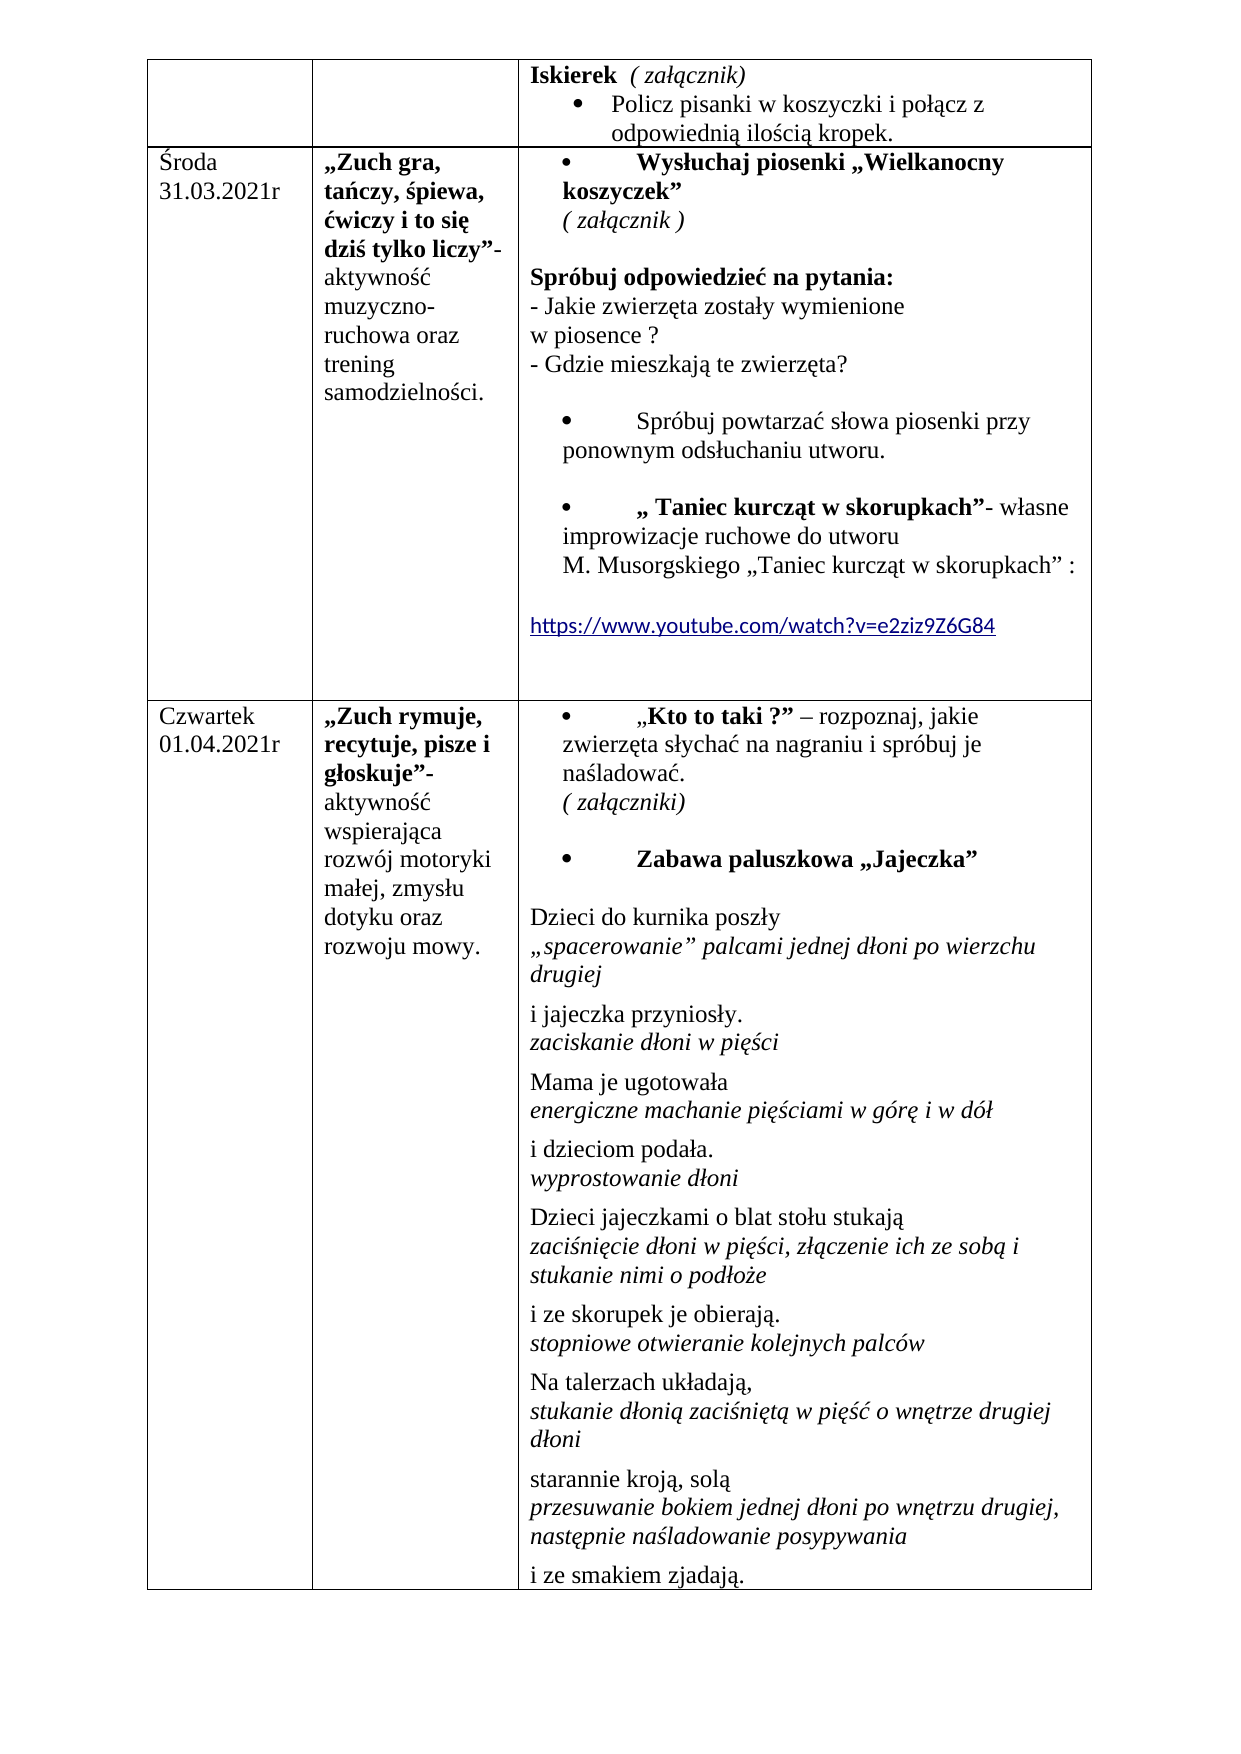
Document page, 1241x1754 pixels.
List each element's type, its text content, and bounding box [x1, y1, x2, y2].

table_cell [148, 60, 312, 146]
table_cell Wysłuchaj piosenki „Wielkanocny koszyczek” ( załącznik ) Spróbuj odpowiedzieć na pytania: - Jakie zwierzęta zostały wymienione w piosence ? - Gdzie mieszkają te zwierzęta? Spróbuj powtarzać słowa piosenki przy ponownym odsłuchaniu utworu. „ Taniec kurcząt w skorupkach”- własne improwizacje ruchowe do utworu M. Musorgskiego „Taniec kurcząt w skorupkach” : https://www.youtube.com/watch?v=e2ziz9Z6G84 [519, 148, 1091, 700]
table_cell „Zuch rymuje, recytuje, pisze i głoskuje”-aktywność wspierająca rozwój motoryki małej, zmysłu dotyku oraz rozwoju mowy. [313, 701, 518, 1589]
table_cell [313, 60, 518, 146]
table_cell Czwartek 01.04.2021r [148, 701, 312, 1589]
table_cell Iskierek ( załącznik) Policz pisanki w koszyczki i połącz z odpowiednią ilością kropek. [519, 60, 1091, 146]
table_cell Środa 31.03.2021r [148, 148, 312, 700]
table_cell „Kto to taki ?” – rozpoznaj, jakie zwierzęta słychać na nagraniu i spróbuj je naśladować. ( załączniki) Zabawa paluszkowa „Jajeczka” Dzieci do kurnika poszły „spacerowanie” palcami jednej dłoni po wierzchu drugiej i jajeczka przyniosły. zaciskanie dłoni w pięści Mama je ugotowała energiczne machanie pięściami w górę i w dół i dzieciom podała. wyprostowanie dłoni Dzieci jajeczkami o blat stołu stukają zaciśnięcie dłoni w pięści, złączenie ich ze sobą i stukanie nimi o podłoże i ze skorupek je obierają. stopniowe otwieranie kolejnych palców Na talerzach układają, stukanie dłonią zaciśniętą w pięść o wnętrze drugiej dłoni starannie kroją, solą przesuwanie bokiem jednej dłoni po wnętrzu drugiej, następnie naśladowanie posypywania i ze smakiem zjadają. [519, 701, 1091, 1589]
table_cell „Zuch gra, tańczy, śpiewa, ćwiczy i to się dziś tylko liczy”- aktywność muzyczno- ruchowa oraz trening samodzielności. [313, 148, 518, 700]
